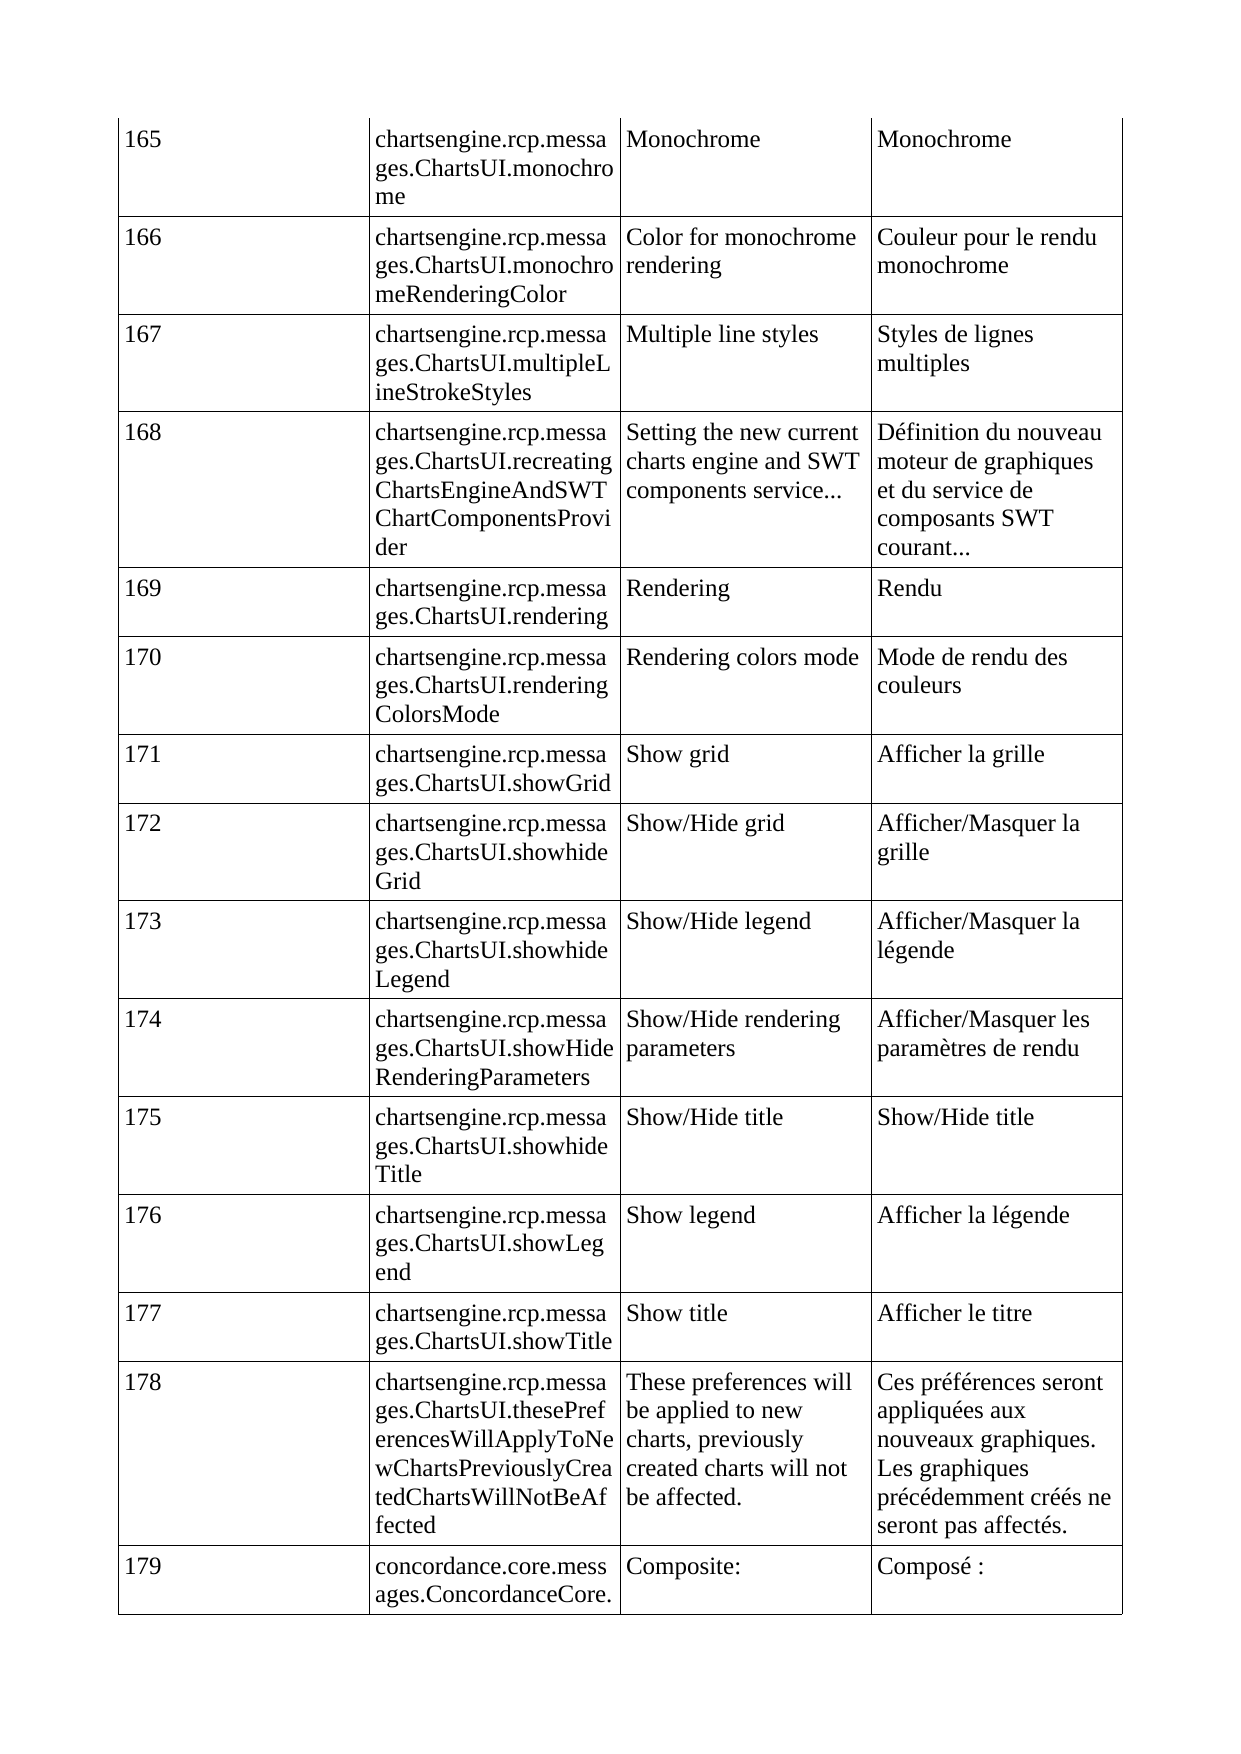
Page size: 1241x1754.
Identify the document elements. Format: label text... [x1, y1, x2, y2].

table_cell chartsengine.rcp.messages.ChartsUI.showHideRenderingParameters [370, 999, 620, 1096]
table_cell 168 [119, 412, 369, 567]
table_cell 169 [119, 568, 369, 636]
table_cell chartsengine.rcp.messages.ChartsUI.showhideLegend [370, 901, 620, 998]
table_cell chartsengine.rcp.messages.ChartsUI.showGrid [370, 735, 620, 803]
table_cell Afficher la grille [872, 735, 1122, 803]
table_cell Mode de rendu des couleurs [872, 637, 1122, 734]
table_cell 179 [119, 1546, 369, 1614]
table_cell 170 [119, 637, 369, 734]
table_cell chartsengine.rcp.messages.ChartsUI.monochromeRenderingColor [370, 217, 620, 314]
table_cell Composite: [621, 1546, 871, 1614]
table_cell Show/Hide title [621, 1097, 871, 1194]
table_cell Show grid [621, 735, 871, 803]
table_cell Color for monochrome rendering [621, 217, 871, 314]
table_cell Monochrome [621, 118, 871, 216]
table_cell Monochrome [872, 118, 1122, 216]
table_cell Afficher/Masquer la grille [872, 804, 1122, 900]
table_cell Rendu [872, 568, 1122, 636]
table_cell chartsengine.rcp.messages.ChartsUI.recreatingChartsEngineAndSWTChartComponentsProvider [370, 412, 620, 567]
table_cell Afficher/Masquer les paramètres de rendu [872, 999, 1122, 1096]
table_cell chartsengine.rcp.messages.ChartsUI.showLegend [370, 1195, 620, 1292]
table_cell chartsengine.rcp.messages.ChartsUI.rendering [370, 568, 620, 636]
table_cell These preferences will be applied to new charts, previously created charts will not be affected. [621, 1362, 871, 1545]
table_cell Show/Hide rendering parameters [621, 999, 871, 1096]
table_cell chartsengine.rcp.messages.ChartsUI.showTitle [370, 1293, 620, 1361]
table_cell Show title [621, 1293, 871, 1361]
table_cell chartsengine.rcp.messages.ChartsUI.monochrome [370, 118, 620, 216]
table_cell Show legend [621, 1195, 871, 1292]
table_cell Styles de lignes multiples [872, 315, 1122, 411]
table_cell Définition du nouveau moteur de graphiques et du service de composants SWT courant... [872, 412, 1122, 567]
table_cell chartsengine.rcp.messages.ChartsUI.showhideGrid [370, 804, 620, 900]
table_cell 173 [119, 901, 369, 998]
table_cell Show/Hide legend [621, 901, 871, 998]
table_cell concordance.core.messages.ConcordanceCore. [370, 1546, 620, 1614]
table_cell Ces préférences seront appliquées aux nouveaux graphiques. Les graphiques précédemment créés ne seront pas affectés. [872, 1362, 1122, 1545]
table_cell Afficher/Masquer la légende [872, 901, 1122, 998]
table_cell chartsengine.rcp.messages.ChartsUI.thesePreferencesWillApplyToNewChartsPreviouslyCreatedChartsWillNotBeAffected [370, 1362, 620, 1545]
table_cell 177 [119, 1293, 369, 1361]
table_cell 166 [119, 217, 369, 314]
table_cell 172 [119, 804, 369, 900]
table_cell Show/Hide title [872, 1097, 1122, 1194]
table_cell 167 [119, 315, 369, 411]
table_cell Rendering [621, 568, 871, 636]
table_cell 176 [119, 1195, 369, 1292]
table_cell chartsengine.rcp.messages.ChartsUI.showhideTitle [370, 1097, 620, 1194]
table_cell Setting the new current charts engine and SWT components service... [621, 412, 871, 567]
table_cell Composé : [872, 1546, 1122, 1614]
table_cell Multiple line styles [621, 315, 871, 411]
table_cell 165 [119, 118, 369, 216]
table_cell 178 [119, 1362, 369, 1545]
table_cell Show/Hide grid [621, 804, 871, 900]
table_cell 171 [119, 735, 369, 803]
table_cell chartsengine.rcp.messages.ChartsUI.multipleLineStrokeStyles [370, 315, 620, 411]
table_cell Rendering colors mode [621, 637, 871, 734]
table_cell 175 [119, 1097, 369, 1194]
table_cell 174 [119, 999, 369, 1096]
table_cell Afficher la légende [872, 1195, 1122, 1292]
table_cell Couleur pour le rendu monochrome [872, 217, 1122, 314]
table_cell chartsengine.rcp.messages.ChartsUI.renderingColorsMode [370, 637, 620, 734]
table_cell Afficher le titre [872, 1293, 1122, 1361]
